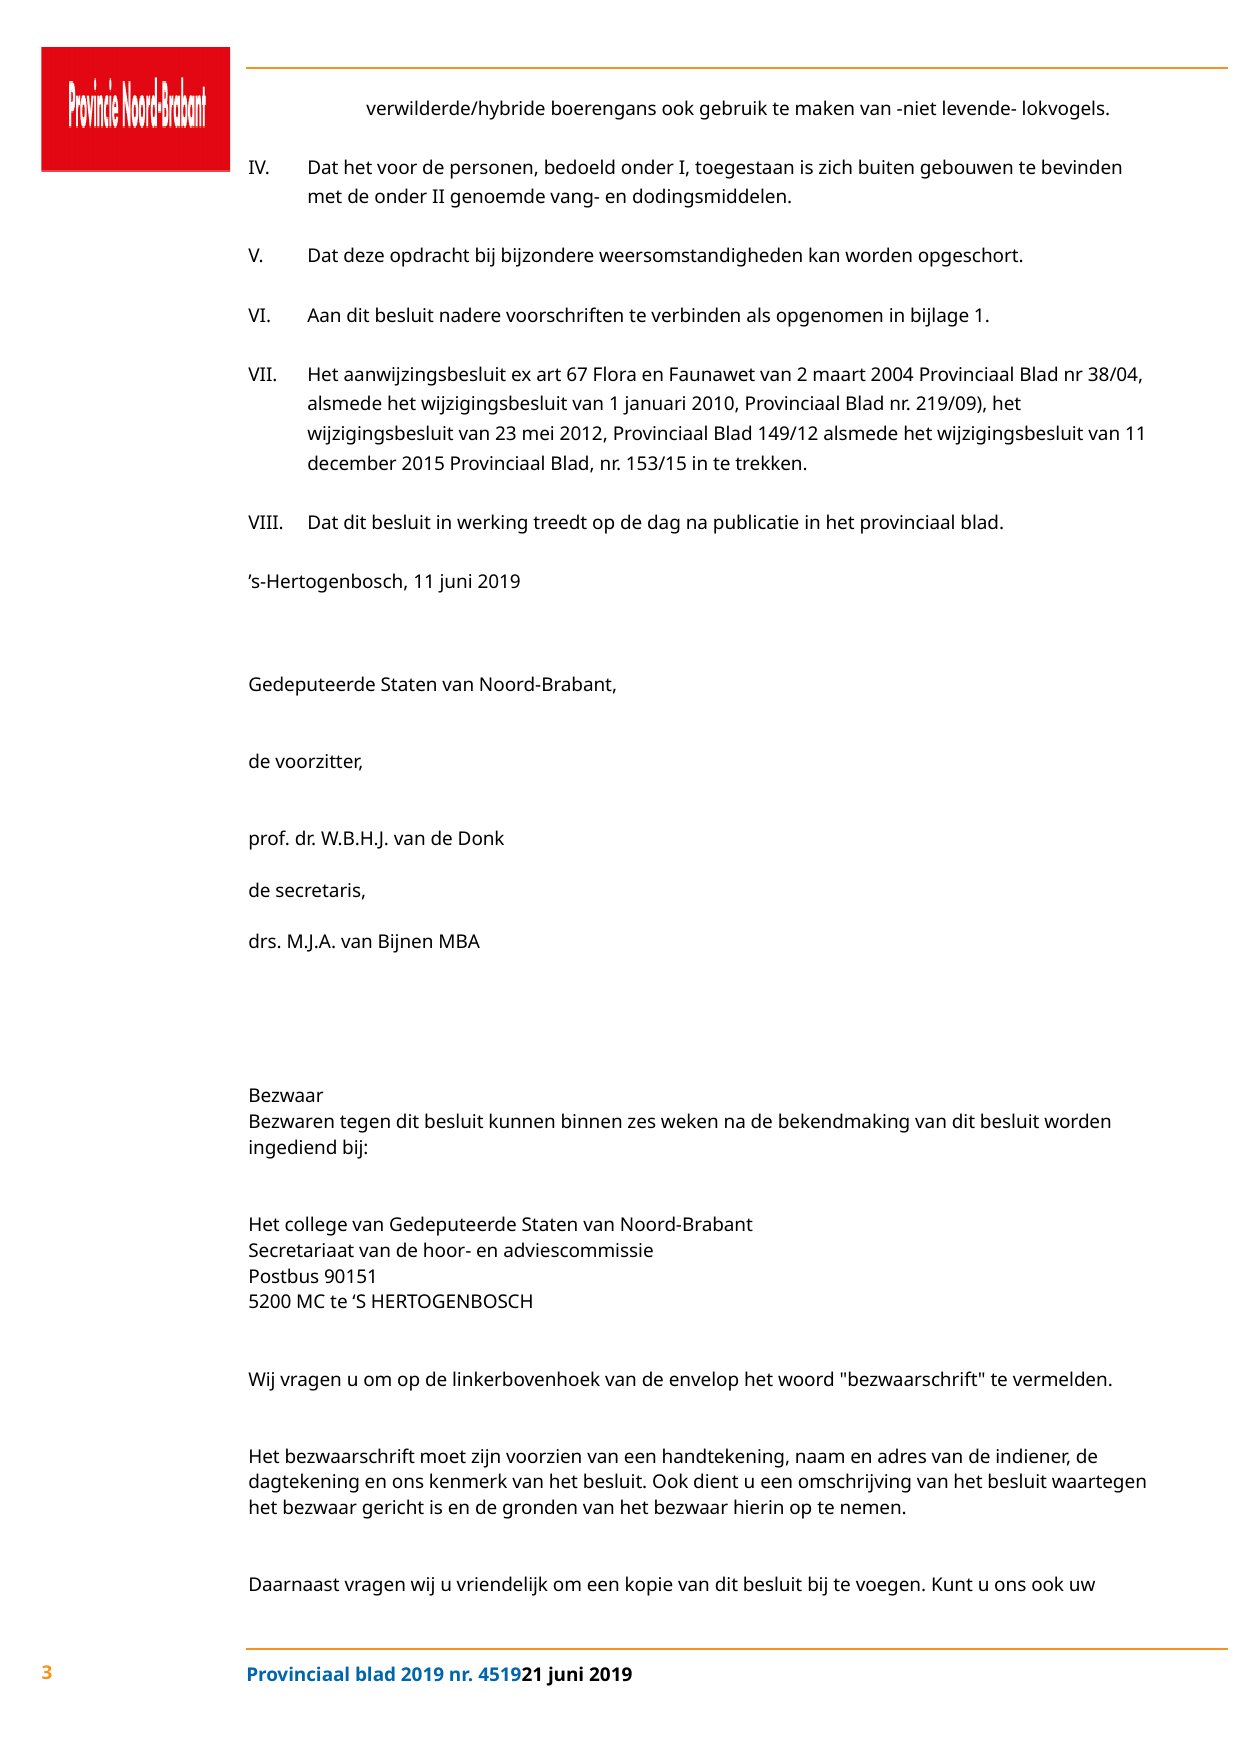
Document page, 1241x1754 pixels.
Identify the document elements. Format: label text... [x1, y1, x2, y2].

text 5200 MC te ‘S HERTOGENBOSCH [248, 1288, 1152, 1314]
text Wij vragen u om op de linkerbovenhoek van de envelop het woord "bezwaarschrift" te vermelden. [248, 1366, 1152, 1391]
text Gedeputeerde Staten van Noord-Brabant, [248, 671, 1152, 697]
text Het college van Gedeputeerde Staten van Noord-Brabant [248, 1211, 1152, 1237]
text drs. M.J.A. van Bijnen MBA [248, 928, 1152, 954]
list Het aanwijzingsbesluit ex art 67 Flora en Faunawet van 2 maart 2004 Provinciaal Blad nr 38/04, alsmede het wijzigingsbesluit van 1 januari 2010, Provinciaal Blad nr. 219/09), het wijzigingsbesluit van 23 mei 2012, Provinciaal Blad 149/12 alsmede het wijzigingsbesluit van 11 december 2015 Provinciaal Blad, nr. 153/15 in te trekken. [248, 361, 1152, 476]
text de secretaris, [248, 877, 1152, 903]
list verwilderde/hybride boerengans ook gebruik te maken van -niet levende- lokvogels. [307, 95, 1152, 121]
picture [41, 47, 231, 172]
text de voorzitter, [248, 748, 1152, 774]
text ’s-Hertogenbosch, 11 juni 2019 [248, 568, 1152, 594]
list Dat dit besluit in werking treedt op de dag na publicatie in het provinciaal blad. [248, 509, 1152, 535]
text Het bezwaarschrift moet zijn voorzien van een handtekening, naam en adres van de indiener, de dagtekening en ons kenmerk van het besluit. Ook dient u een omschrijving van het besluit waartegen het bezwaar gericht is en de gronden van het bezwaar hierin op te nemen. [248, 1443, 1152, 1520]
text Postbus 90151 [248, 1263, 1152, 1288]
text prof. dr. W.B.H.J. van de Donk [248, 825, 1152, 851]
list Dat deze opdracht bij bijzondere weersomstandigheden kan worden opgeschort. [248, 243, 1152, 268]
text Secretariaat van de hoor- en adviescommissie [248, 1237, 1152, 1263]
text Bezwaren tegen dit besluit kunnen binnen zes weken na de bekendmaking van dit besluit worden ingediend bij: [248, 1108, 1152, 1160]
list Aan dit besluit nadere voorschriften te verbinden als opgenomen in bijlage 1. [248, 302, 1152, 328]
text Daarnaast vragen wij u vriendelijk om een kopie van dit besluit bij te voegen. Kunt u ons ook uw [248, 1572, 1152, 1597]
text Bezwaar [248, 1083, 1152, 1108]
list Dat het voor de personen, bedoeld onder I, toegestaan is zich buiten gebouwen te bevinden met de onder II genoemde vang- en dodingsmiddelen. [248, 154, 1152, 209]
